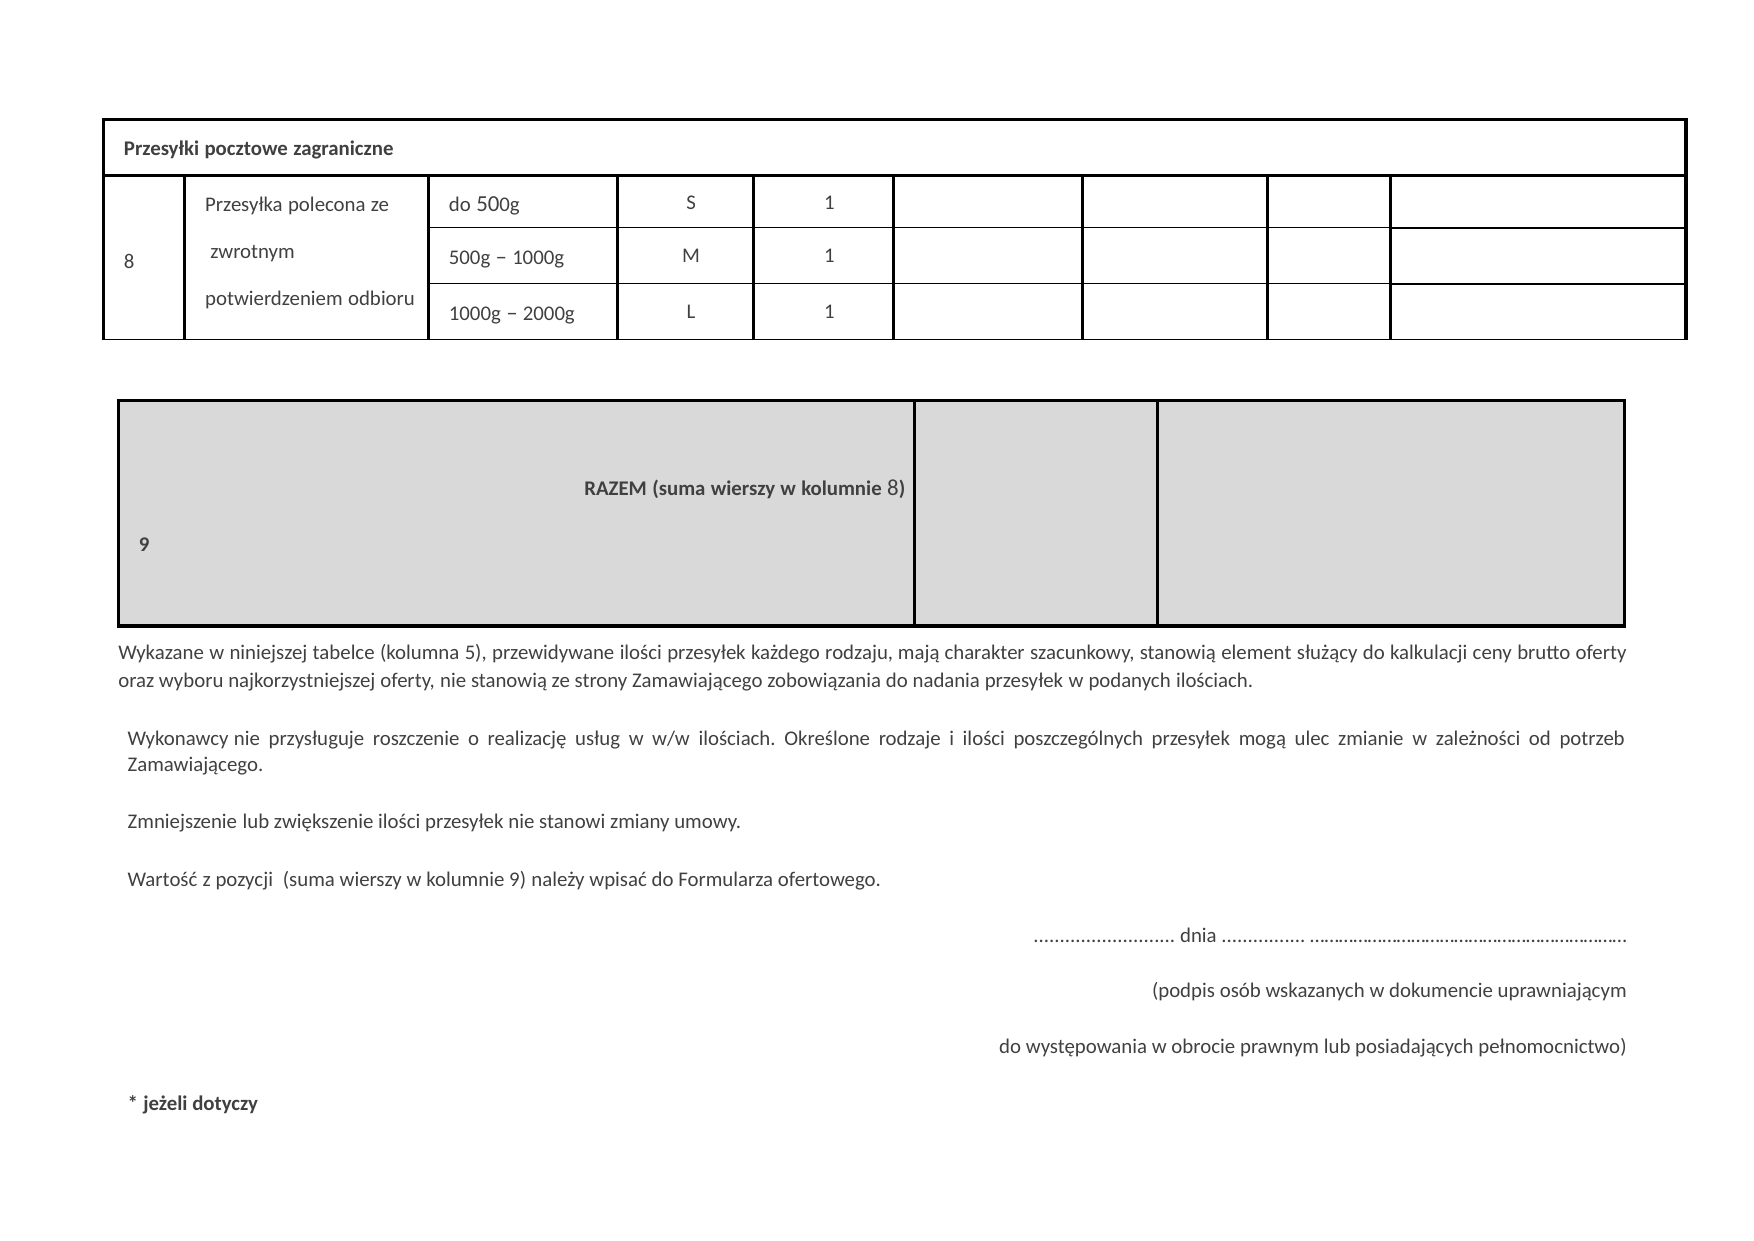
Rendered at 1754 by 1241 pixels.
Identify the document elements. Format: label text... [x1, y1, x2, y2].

table_cell [895, 284, 1081, 338]
table_header RAZEM (suma wierszy w kolumnie 8) 9 [120, 402, 913, 624]
table_cell [1392, 229, 1684, 283]
table_cell [895, 228, 1081, 283]
table_cell [1084, 228, 1266, 283]
text Wykazane w niniejszej tabelce (kolumna 5), przewidywane ilości przesyłek każdego rodzaju, mają charakter szacunkowy, stanowią element służący do kalkulacji ceny brutto oferty oraz wyboru najkorzystniejszej oferty, nie stanowią ze strony Zamawiającego zobowiązania do nadania przesyłek w podanych ilościach. [118, 637, 1626, 693]
table_cell [1269, 284, 1389, 338]
table_cell [1084, 177, 1266, 227]
text Zmniejszenie lub zwiększenie ilości przesyłek nie stanowi zmiany umowy. [127, 806, 1626, 834]
text do występowania w obrocie prawnym lub posiadających pełnomocnictwo) [576, 1033, 1626, 1058]
table_cell Przesyłka polecona ze zwrotnym potwierdzeniem odbioru [186, 177, 427, 338]
text * jeżeli dotyczy [127, 1088, 1626, 1117]
table_cell 1000g – 2000g [430, 284, 616, 338]
table_cell 1 [755, 284, 892, 338]
table_cell [1392, 177, 1684, 227]
text ........................... dnia ................ ………………………………………………………… [127, 922, 1626, 948]
text Wartość z pozycji (suma wierszy w kolumnie 9) należy wpisać do Formularza ofertowego. [127, 864, 1626, 892]
table_cell M [619, 228, 752, 283]
table_cell 500g – 1000g [430, 228, 616, 283]
table_cell [1084, 284, 1266, 338]
table_cell [1269, 177, 1389, 227]
table_cell [895, 177, 1081, 227]
table_cell L [619, 284, 752, 338]
table_header [1159, 402, 1623, 624]
table_cell S [619, 177, 752, 227]
table_cell Przesyłki pocztowe zagraniczne [105, 121, 1684, 174]
table_cell 1 [755, 228, 892, 283]
table_cell 8 [105, 177, 183, 338]
text (podpis osób wskazanych w dokumencie uprawniającym [576, 978, 1626, 1003]
text Wykonawcy nie przysługuje roszczenie o realizację usług w w/w ilościach. Określone rodzaje i ilości poszczególnych przesyłek mogą ulec zmianie w zależności od potrzeb Zamawiającego. [127, 723, 1626, 776]
table_cell [1269, 228, 1389, 283]
table_cell 1 [755, 177, 892, 227]
table_cell do 500g [430, 177, 616, 227]
table_header [916, 402, 1156, 624]
table_cell [1392, 285, 1684, 338]
